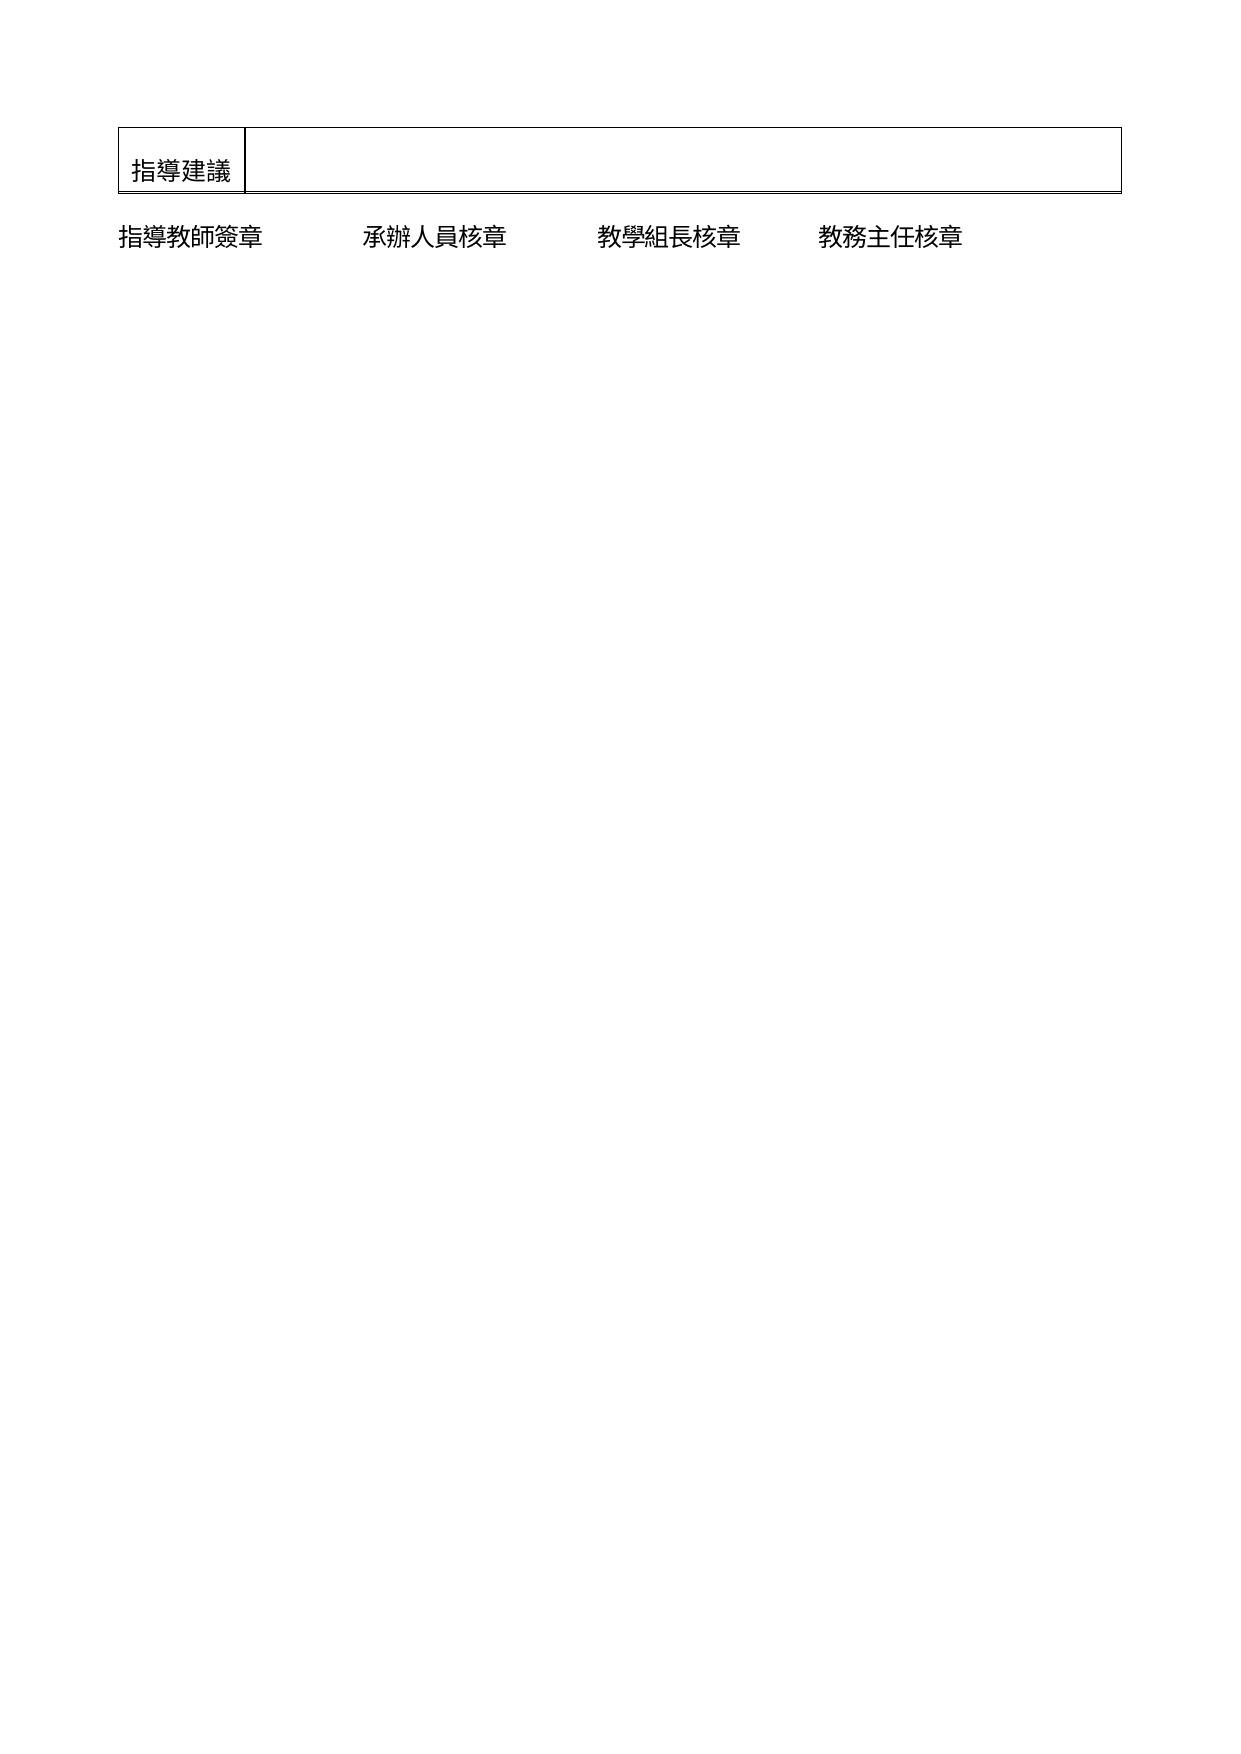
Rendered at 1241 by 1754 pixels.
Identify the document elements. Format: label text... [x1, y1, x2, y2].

table_cell [246, 128, 1121, 191]
text 指導教師簽章 承辦人員核章 教學組長核章 教務主任核章 [118, 194, 1026, 256]
table_cell 指導建議 [119, 128, 244, 191]
